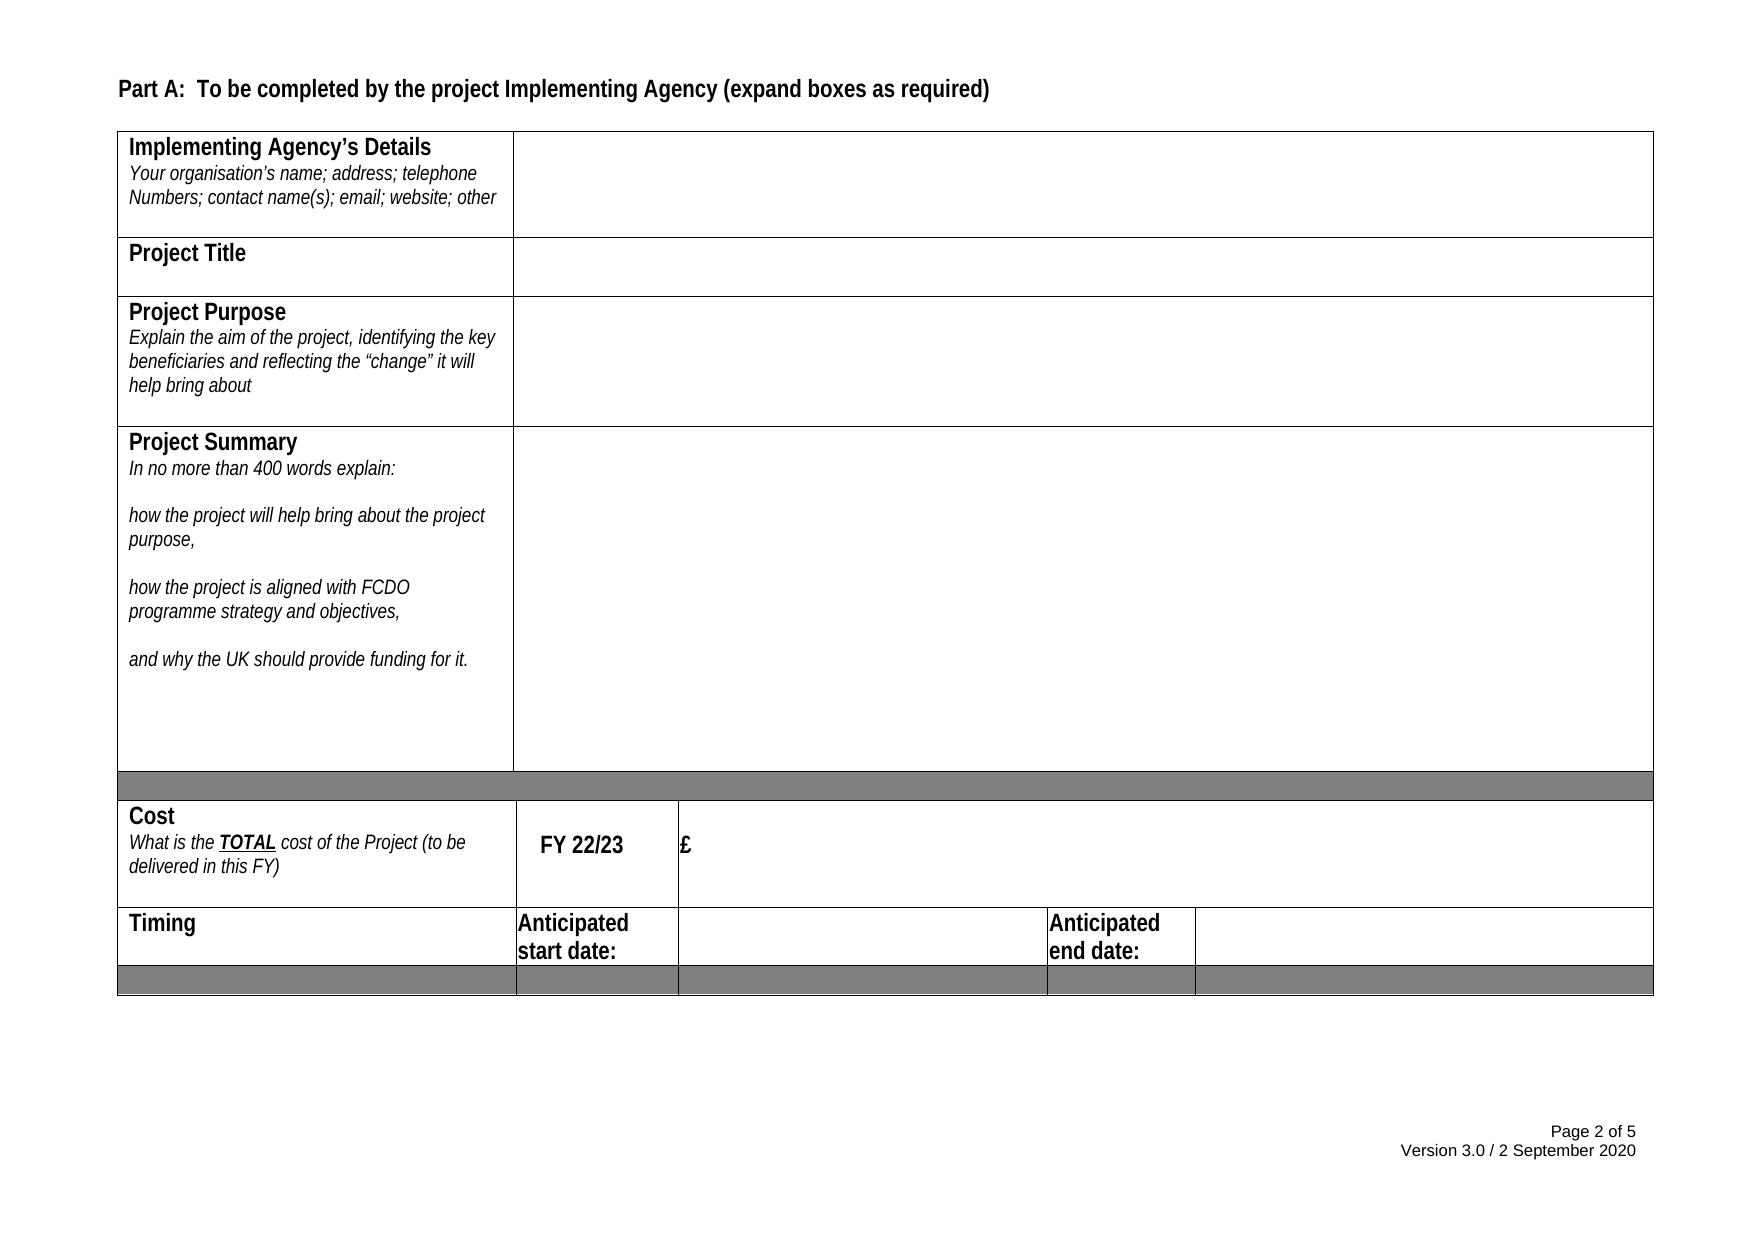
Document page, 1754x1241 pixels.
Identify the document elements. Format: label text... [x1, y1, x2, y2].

table_cell [679, 908, 1047, 965]
table_cell Project Summary In no more than 400 words explain: how the project will help bring about the project purpose, how the project is aligned with FCDO programme strategy and objectives, and why the UK should provide funding for it. [118, 427, 513, 771]
table_cell Anticipated start date: [517, 908, 678, 965]
table_cell Project Title [118, 238, 513, 296]
table_cell [1048, 966, 1195, 994]
table_cell Project Purpose Explain the aim of the project, identifying the key beneficiaries and reflecting the “change” it will help bring about [118, 297, 513, 426]
table_cell [517, 966, 678, 994]
table_cell Anticipated end date: [1048, 908, 1195, 965]
table_cell [118, 772, 1653, 800]
table_cell [514, 297, 1653, 426]
table_cell [514, 238, 1653, 296]
table_header Implementing Agency’s Details Your organisation’s name; address; telephone Numbers; contact name(s); email; website; other [118, 132, 513, 237]
table_cell FY 22/23 [517, 801, 678, 907]
text Part A: To be completed by the project Implementing Agency (expand boxes as required) [118, 74, 1636, 102]
table_cell [1196, 966, 1653, 994]
table_cell [679, 966, 1047, 994]
table_cell Cost What is the TOTAL cost of the Project (to be delivered in this FY) [118, 801, 516, 907]
table_cell £ [679, 801, 1653, 907]
table_cell [514, 427, 1653, 771]
table_header [514, 132, 1653, 237]
table_cell [118, 966, 516, 994]
table_cell Timing [118, 908, 516, 965]
table_cell [1196, 908, 1653, 965]
